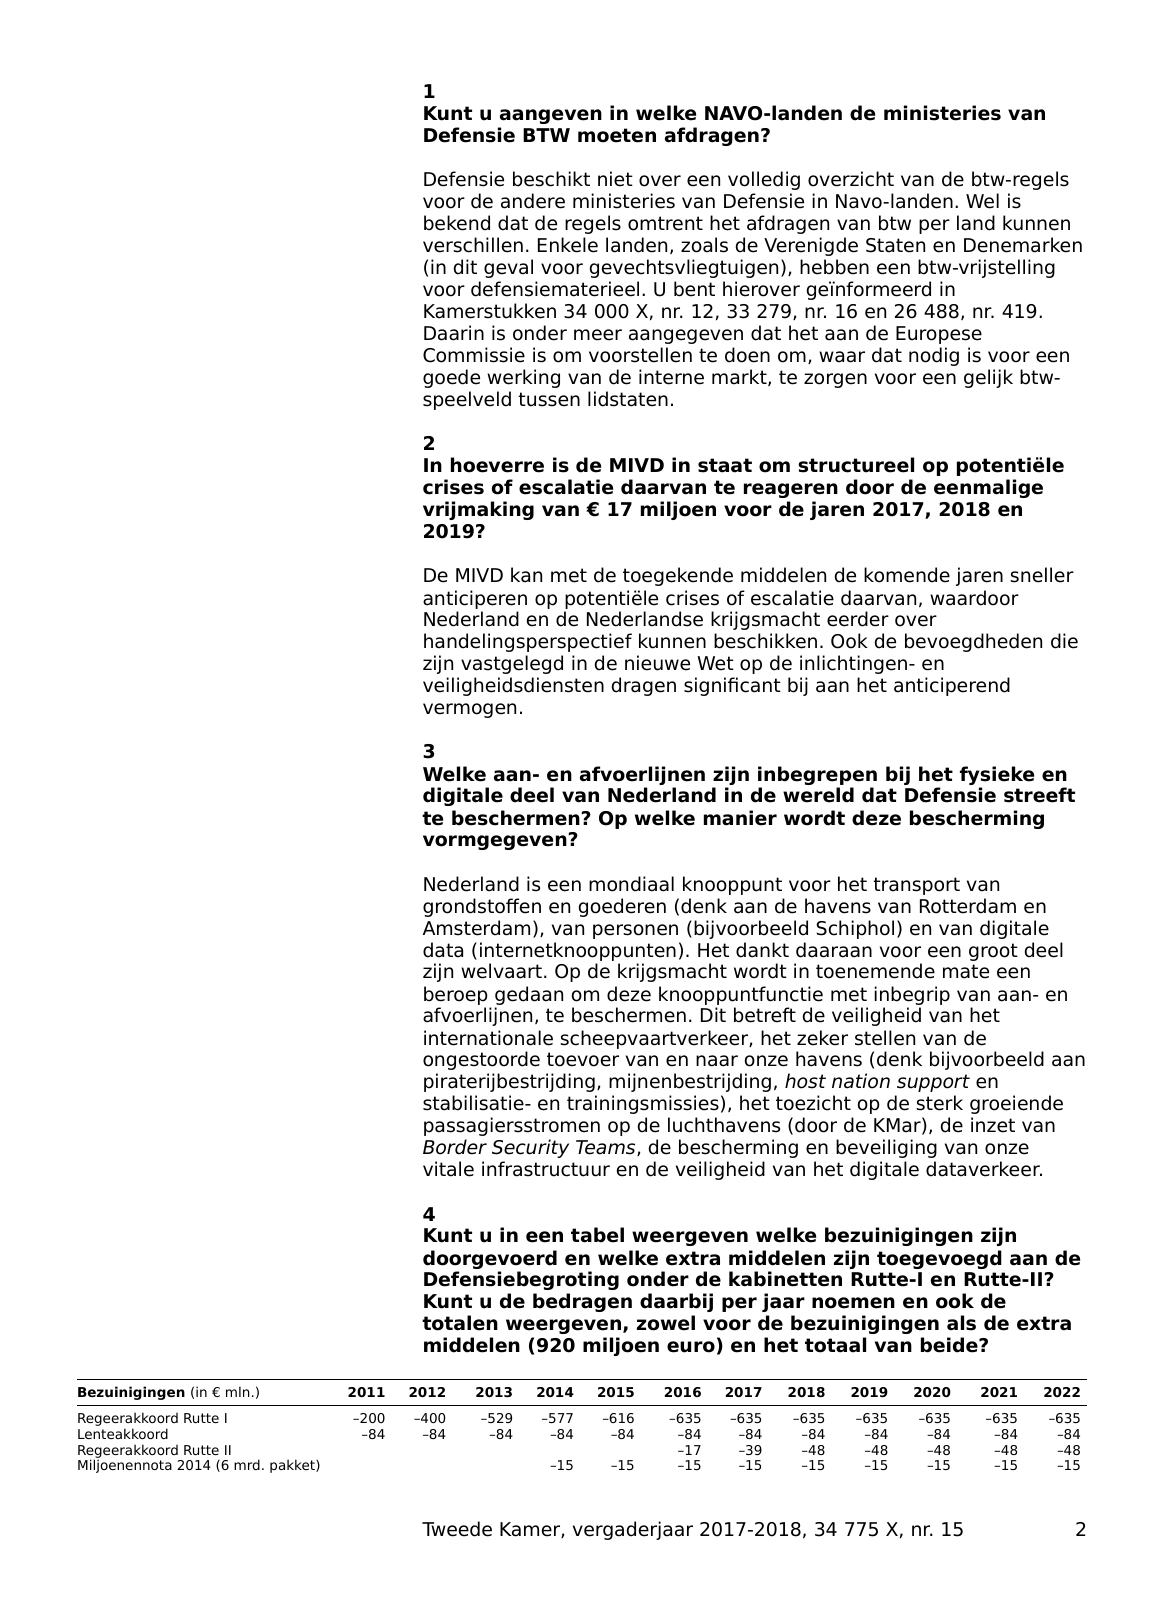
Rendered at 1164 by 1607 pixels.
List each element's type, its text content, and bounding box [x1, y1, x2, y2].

table_cell –635 [831, 1406, 894, 1427]
table_cell [452, 1443, 519, 1458]
table_cell –84 [894, 1427, 957, 1442]
table_cell [330, 1443, 391, 1458]
table_header 2014 [519, 1380, 579, 1405]
table_cell [391, 1458, 452, 1474]
table_cell [519, 1443, 579, 1458]
table_cell –84 [330, 1427, 391, 1442]
table_cell –48 [831, 1443, 894, 1458]
table_cell –15 [957, 1458, 1024, 1474]
table_cell –48 [1024, 1443, 1087, 1458]
table_cell –15 [580, 1458, 640, 1474]
text Kunt u aangeven in welke NAVO-landen de ministeries van Defensie BTW moeten afdragen? [422, 103, 1087, 147]
table_cell –84 [957, 1427, 1024, 1442]
table_cell –15 [1024, 1458, 1087, 1474]
table_cell –84 [580, 1427, 640, 1442]
table_cell –48 [957, 1443, 1024, 1458]
table_header 2012 [391, 1380, 452, 1405]
table_cell –39 [707, 1443, 768, 1458]
table_cell –15 [707, 1458, 768, 1474]
table_cell –15 [519, 1458, 579, 1474]
table_cell –635 [640, 1406, 707, 1427]
table_cell Miljoenennota 2014 (6 mrd. pakket) [77, 1458, 330, 1474]
table_header 2018 [768, 1380, 831, 1405]
table_cell –48 [768, 1443, 831, 1458]
table_header 2016 [640, 1380, 707, 1405]
text Defensie beschikt niet over een volledig overzicht van de btw-regels voor de andere ministeries van Defensie in Navo-landen. Wel is bekend dat de regels omtrent het afdragen van btw per land kunnen verschillen. Enkele landen, zoals de Verenigde Staten en Denemarken (in dit geval voor gevechtsvliegtuigen), hebben een btw-vrijstelling voor defensiematerieel. U bent hierover geïnformeerd in Kamerstukken 34 000 X, nr. 12, 33 279, nr. 16 en 26 488, nr. 419. Daarin is onder meer aangegeven dat het aan de Europese Commissie is om voorstellen te doen om, waar dat nodig is voor een goede werking van de interne markt, te zorgen voor een gelijk btw-speelveld tussen lidstaten. [422, 169, 1087, 411]
table_cell [452, 1458, 519, 1474]
table_cell –635 [1024, 1406, 1087, 1427]
table_header 2017 [707, 1380, 768, 1405]
table_header 2021 [957, 1380, 1024, 1405]
table_header 2022 [1024, 1380, 1087, 1405]
table_cell –84 [391, 1427, 452, 1442]
table_cell Lenteakkoord [77, 1427, 330, 1442]
table_cell –15 [831, 1458, 894, 1474]
table_cell –635 [894, 1406, 957, 1427]
table_cell –400 [391, 1406, 452, 1427]
table_cell –17 [640, 1443, 707, 1458]
table_cell –84 [831, 1427, 894, 1442]
table_header 2019 [831, 1380, 894, 1405]
table_cell [330, 1458, 391, 1474]
text 2 [422, 433, 1087, 455]
table_cell –84 [707, 1427, 768, 1442]
table_cell –15 [640, 1458, 707, 1474]
table_header 2013 [452, 1380, 519, 1405]
table_header 2011 [330, 1380, 391, 1405]
text 3 [422, 741, 1087, 763]
text De MIVD kan met de toegekende middelen de komende jaren sneller anticiperen op potentiële crises of escalatie daarvan, waardoor Nederland en de Nederlandse krijgsmacht eerder over handelingsperspectief kunnen beschikken. Ook de bevoegdheden die zijn vastgelegd in de nieuwe Wet op de inlichtingen- en veiligheidsdiensten dragen significant bij aan het anticiperend vermogen. [422, 565, 1087, 719]
table_cell –635 [768, 1406, 831, 1427]
table_cell Regeerakkoord Rutte I [77, 1406, 330, 1427]
table_cell –635 [957, 1406, 1024, 1427]
table_cell –200 [330, 1406, 391, 1427]
table_cell –84 [768, 1427, 831, 1442]
table_cell –577 [519, 1406, 579, 1427]
table_cell –15 [894, 1458, 957, 1474]
table_cell Regeerakkoord Rutte II [77, 1443, 330, 1458]
table_cell –635 [707, 1406, 768, 1427]
table_cell –529 [452, 1406, 519, 1427]
table_cell [391, 1443, 452, 1458]
text In hoeverre is de MIVD in staat om structureel op potentiële crises of escalatie daarvan te reageren door de eenmalige vrijmaking van € 17 miljoen voor de jaren 2017, 2018 en 2019? [422, 455, 1087, 543]
table_cell –84 [640, 1427, 707, 1442]
text Nederland is een mondiaal knooppunt voor het transport van grondstoffen en goederen (denk aan de havens van Rotterdam en Amsterdam), van personen (bijvoorbeeld Schiphol) en van digitale data (internetknooppunten). Het dankt daaraan voor een groot deel zijn welvaart. Op de krijgsmacht wordt in toenemende mate een beroep gedaan om deze knooppuntfunctie met inbegrip van aan- en afvoerlijnen, te beschermen. Dit betreft de veiligheid van het internationale scheepvaartverkeer, het zeker stellen van de ongestoorde toevoer van en naar onze havens (denk bijvoorbeeld aan piraterijbestrijding, mijnenbestrijding, host nation support en stabilisatie- en trainingsmissies), het toezicht op de sterk groeiende passagiersstromen op de luchthavens (door de KMar), de inzet van Border Security Teams, de bescherming en beveiliging van onze vitale infrastructuur en de veiligheid van het digitale dataverkeer. [422, 873, 1087, 1181]
table_header 2015 [580, 1380, 640, 1405]
table_cell –616 [580, 1406, 640, 1427]
table_cell –48 [894, 1443, 957, 1458]
table_cell –15 [768, 1458, 831, 1474]
text Welke aan- en afvoerlijnen zijn inbegrepen bij het fysieke en digitale deel van Nederland in de wereld dat Defensie streeft te beschermen? Op welke manier wordt deze bescherming vormgegeven? [422, 763, 1087, 851]
table_cell –84 [452, 1427, 519, 1442]
text 4 [422, 1203, 1087, 1225]
table_header 2020 [894, 1380, 957, 1405]
table_header Bezuinigingen (in € mln.) [77, 1380, 330, 1405]
table_cell –84 [1024, 1427, 1087, 1442]
table_cell –84 [519, 1427, 579, 1442]
text 1 [422, 81, 1087, 103]
text Kunt u in een tabel weergeven welke bezuinigingen zijn doorgevoerd en welke extra middelen zijn toegevoegd aan de Defensiebegroting onder de kabinetten Rutte-I en Rutte-II? Kunt u de bedragen daarbij per jaar noemen en ook de totalen weergeven, zowel voor de bezuinigingen als de extra middelen (920 miljoen euro) en het totaal van beide? [422, 1225, 1087, 1357]
table_cell [580, 1443, 640, 1458]
